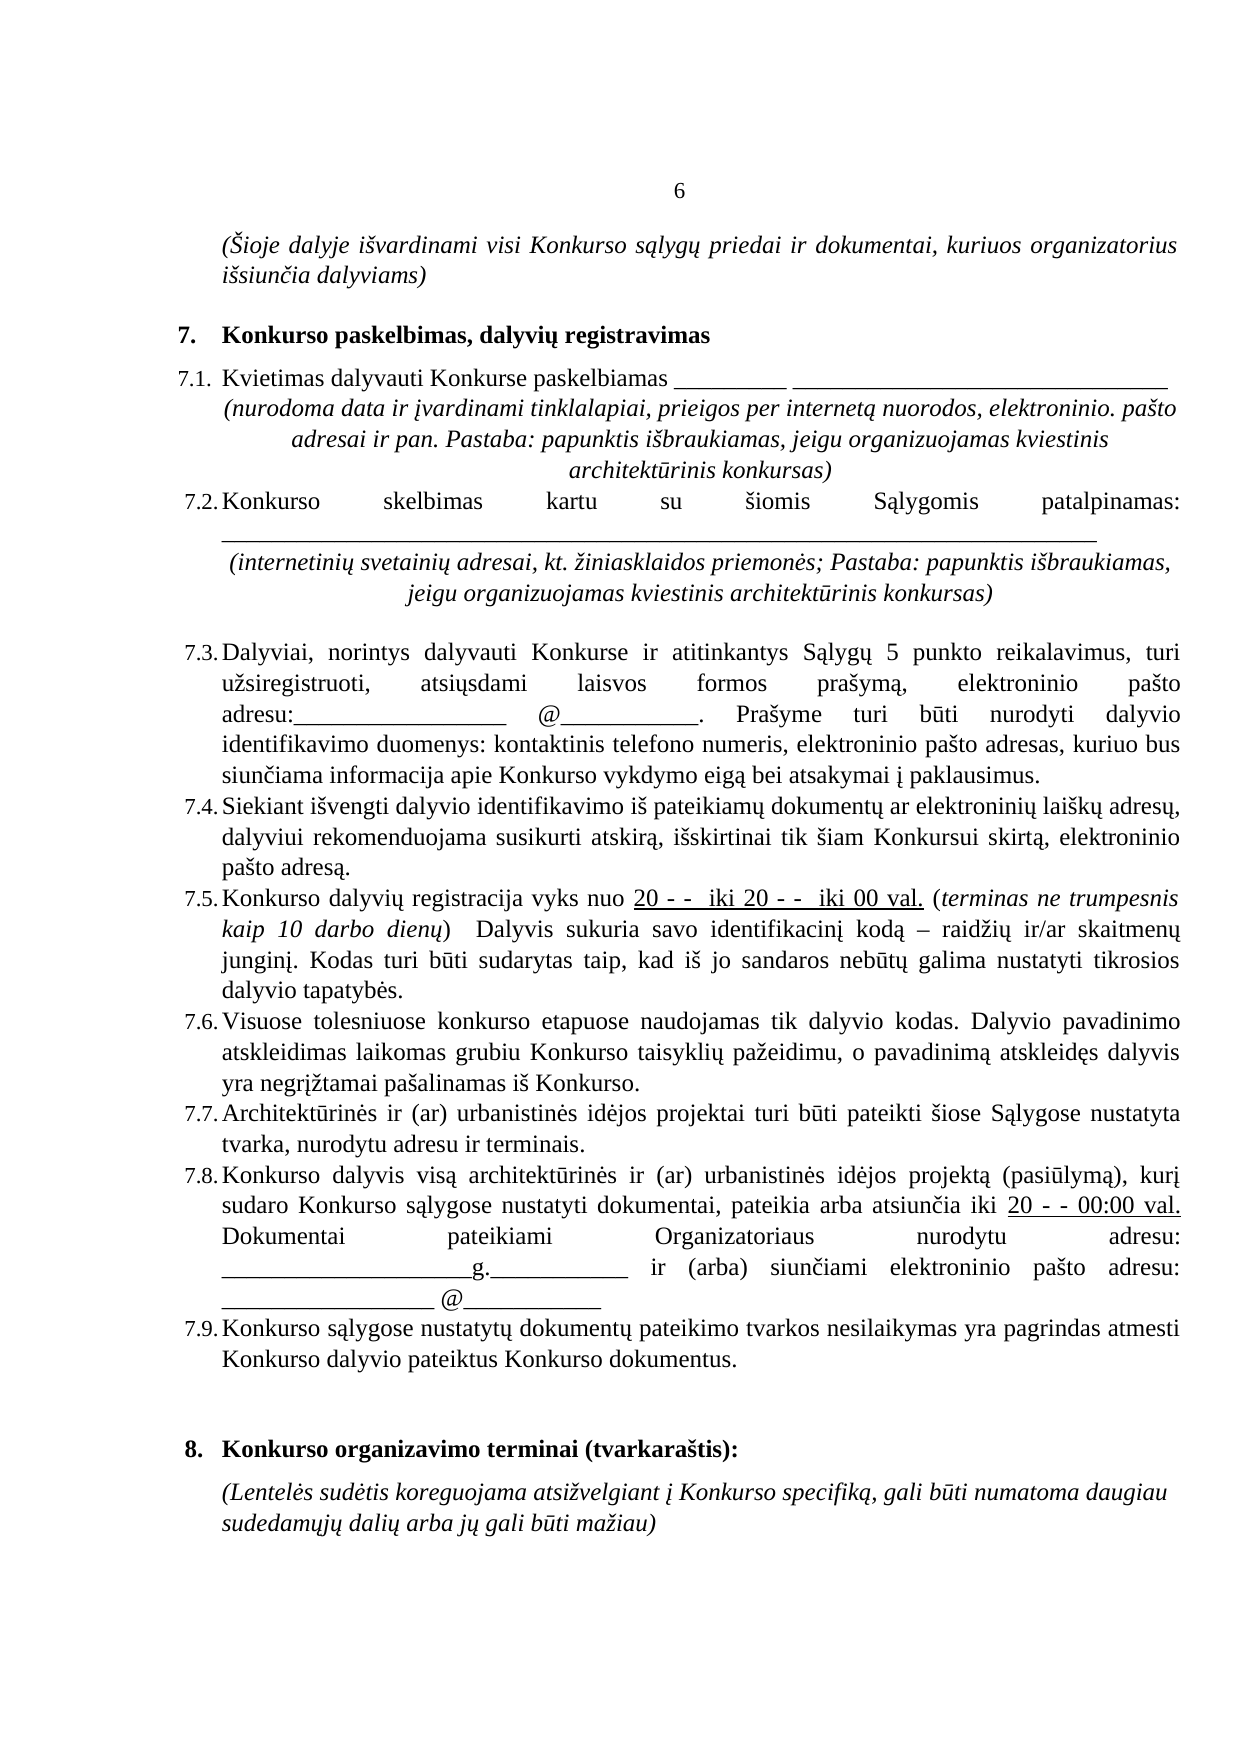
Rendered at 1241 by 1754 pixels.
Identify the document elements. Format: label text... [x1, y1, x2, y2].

text (Šioje dalyje išvardinami visi Konkurso sąlygų priedai ir dokumentai, kuriuos organizatorius išsiunčia dalyviams) [222, 230, 1181, 289]
text 7.9. Konkurso sąlygose nustatytų dokumentų pateikimo tvarkos nesilaikymas yra pagrindas atmesti Konkurso dalyvio pateiktus Konkurso dokumentus. [184, 1313, 1181, 1373]
text 7.5. Konkurso dalyvių registracija vyks nuo 20 - - iki 20 - - iki 00 val. (terminas ne trumpesnis kaip 10 darbo dienų) Dalyvis sukuria savo identifikacinį kodą – raidžių ir/ar skaitmenų junginį. Kodas turi būti sudarytas taip, kad iš jo sandaros nebūtų galima nustatyti tikrosios dalyvio tapatybės. [184, 883, 1181, 1004]
text 7.3. Dalyviai, norintys dalyvauti Konkurse ir atitinkantys Sąlygų 5 punkto reikalavimus, turi užsiregistruoti, atsiųsdami laisvos formos prašymą, elektroninio pašto adresu:_________________ @___________. Prašyme turi būti nurodyti dalyvio identifikavimo duomenys: kontaktinis telefono numeris, elektroninio pašto adresas, kuriuo bus siunčiama informacija apie Konkurso vykdymo eigą bei atsakymai į paklausimus. [184, 637, 1181, 789]
text 7.6. Visuose tolesniuose konkurso etapuose naudojamas tik dalyvio kodas. Dalyvio pavadinimo atskleidimas laikomas grubiu Konkurso taisyklių pažeidimu, o pavadinimą atskleidęs dalyvis yra negrįžtamai pašalinamas iš Konkurso. [184, 1006, 1181, 1096]
text 7.8. Konkurso dalyvis visą architektūrinės ir (ar) urbanistinės idėjos projektą (pasiūlymą), kurį sudaro Konkurso sąlygose nustatyti dokumentai, pateikia arba atsiunčia iki 20 - - 00:00 val. Dokumentai pateikiami Organizatoriaus nurodytu adresu: ____________________g.___________ ir (arba) siunčiami elektroninio pašto adresu: _________________ @___________ [184, 1160, 1181, 1311]
text 7.4. Siekiant išvengti dalyvio identifikavimo iš pateikiamų dokumentų ar elektroninių laiškų adresų, dalyviui rekomenduojama susikurti atskirą, išskirtinai tik šiam Konkursui skirtą, elektroninio pašto adresą. [184, 791, 1181, 881]
text (internetinių svetainių adresai, kt. žiniasklaidos priemonės; Pastaba: papunktis išbraukiamas, jeigu organizuojamas kviestinis architektūrinis konkursas) [222, 547, 1181, 607]
text 7.1. Kvietimas dalyvauti Konkurse paskelbiamas _________ ______________________________ [177, 363, 1181, 392]
text (nurodoma data ir įvardinami tinklalapiai, prieigos per internetą nuorodos, elektroninio. pašto adresai ir pan. Pastaba: papunktis išbraukiamas, jeigu organizuojamas kviestinis architektūrinis konkursas) [222, 393, 1181, 484]
text 7.7. Architektūrinės ir (ar) urbanistinės idėjos projektai turi būti pateikti šiose Sąlygose nustatyta tvarka, nurodytu adresu ir terminais. [184, 1098, 1181, 1158]
text 7.2. Konkurso skelbimas kartu su šiomis Sąlygomis patalpinamas: ______________________________________________________________________ [184, 486, 1181, 545]
text (Lentelės sudėtis koreguojama atsižvelgiant į Konkurso specifiką, gali būti numatoma daugiau sudedamųjų dalių arba jų gali būti mažiau) [222, 1477, 1181, 1537]
subtitle 8. Konkurso organizavimo terminai (tvarkaraštis): [184, 1434, 1181, 1463]
subtitle 7. Konkurso paskelbimas, dalyvių registravimas [177, 320, 1181, 349]
